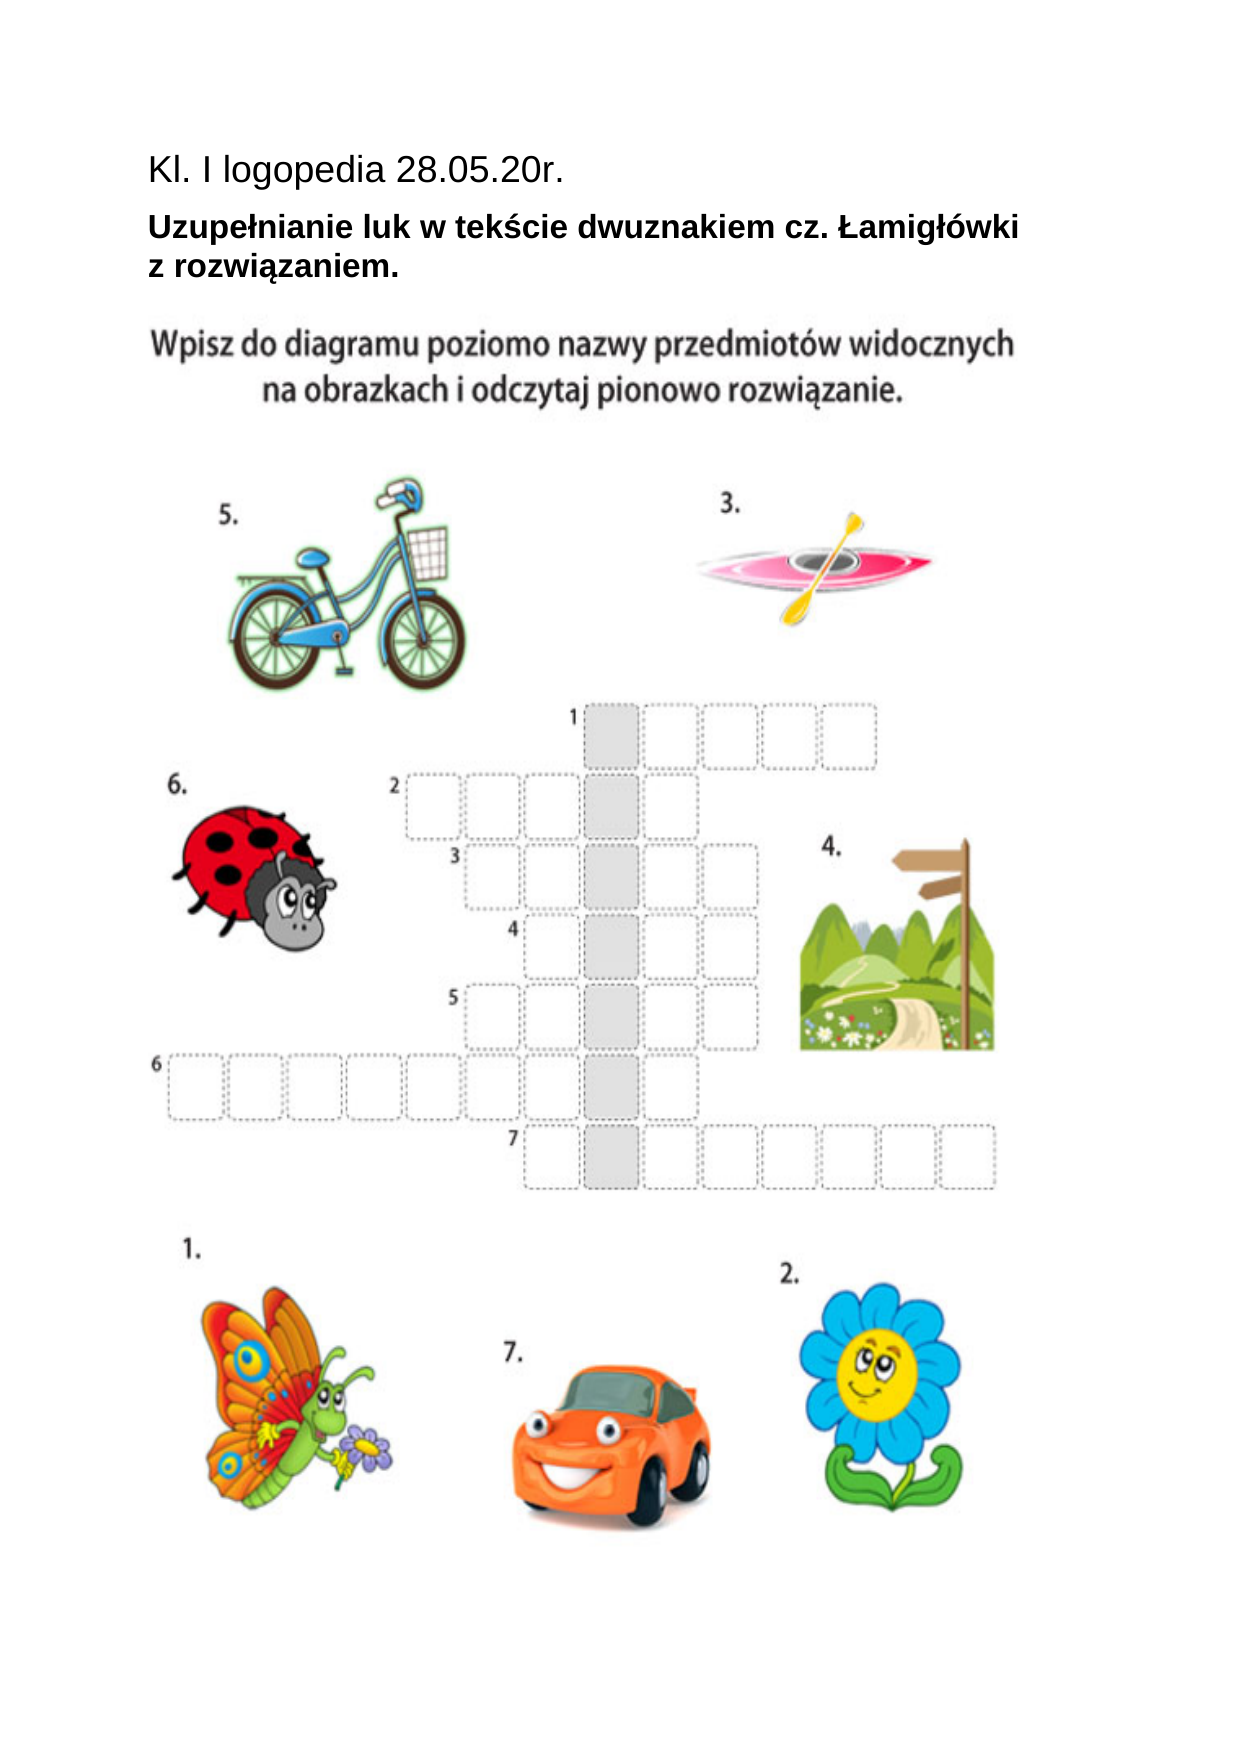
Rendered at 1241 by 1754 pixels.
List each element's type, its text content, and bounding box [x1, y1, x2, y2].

text Kl. I logopedia 28.05.20r. [148, 148, 1093, 191]
text Uzupełnianie luk w tekście dwuznakiem cz. Łamigłówki z rozwiązaniem. [148, 207, 1093, 284]
